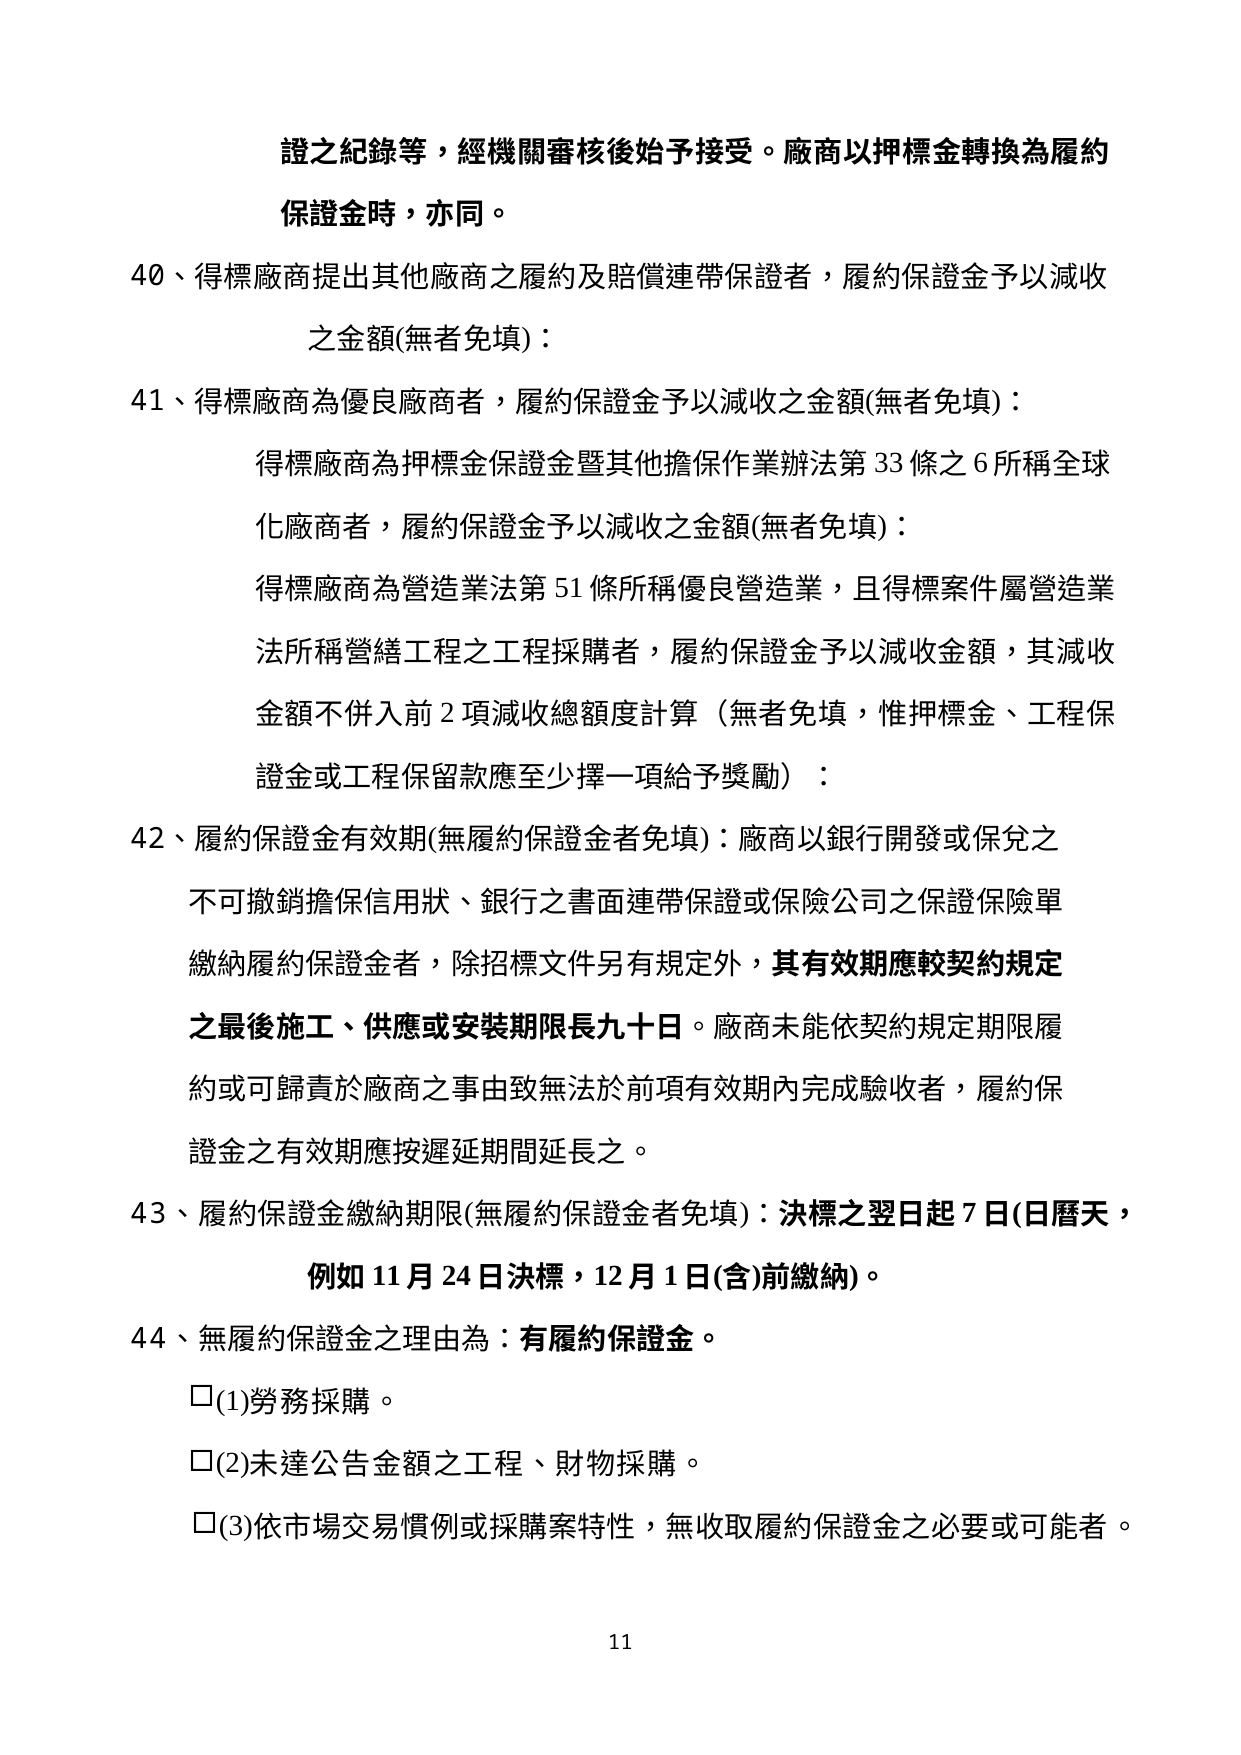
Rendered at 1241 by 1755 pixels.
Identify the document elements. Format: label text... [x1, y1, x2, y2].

text 約或可歸責於廠商之事由致無法於前項有效期內完成驗收者，履約保 [130, 1045, 1110, 1108]
text 之最後施工、供應或安裝期限長九十日。廠商未能依契約規定期限履 [130, 983, 1110, 1045]
list 得標廠商為優良廠商者，履約保證金予以減收之金額(無者免填)： [130, 358, 1110, 420]
text 繳納履約保證金者，除招標文件另有規定外，其有效期應較契約規定 [130, 920, 1110, 983]
text (3)依市場交易慣例或採購案特性，無收取履約保證金之必要或可能者。 [130, 1483, 1110, 1608]
list 得標廠商提出其他廠商之履約及賠償連帶保證者，履約保證金予以減收之金額(無者免填)： [130, 233, 1110, 358]
text 得標廠商為營造業法第51條所稱優良營造業，且得標案件屬營造業法所稱營繕工程之工程採購者，履約保證金予以減收金額，其減收金額不併入前2項減收總額度計算（無者免填，惟押標金、工程保證金或工程保留款應至少擇一項給予獎勵）： [255, 545, 1117, 795]
list 無履約保證金之理由為：有履約保證金。 [130, 1295, 1110, 1358]
text 不可撤銷擔保信用狀、銀行之書面連帶保證或保險公司之保證保險單 [130, 858, 1110, 920]
text 得標廠商為押標金保證金暨其他擔保作業辦法第33條之6所稱全球化廠商者，履約保證金予以減收之金額(無者免填)： [255, 420, 1110, 545]
text (2)未達公告金額之工程、財物採購。 [130, 1420, 1110, 1483]
list 履約保證金繳納期限(無履約保證金者免填)：決標之翌日起7日(日曆天，例如11月24日決標，12月1日(含)前繳納)。 [130, 1170, 1110, 1295]
text 證金之有效期應按遲延期間延長之。 [130, 1108, 1110, 1170]
list 履約保證金有效期(無履約保證金者免填)：廠商以銀行開發或保兌之 [130, 795, 1110, 858]
text 證之紀錄等，經機關審核後始予接受。廠商以押標金轉換為履約保證金時，亦同。 [255, 108, 1110, 233]
text (1)勞務採購。 [130, 1358, 1110, 1420]
